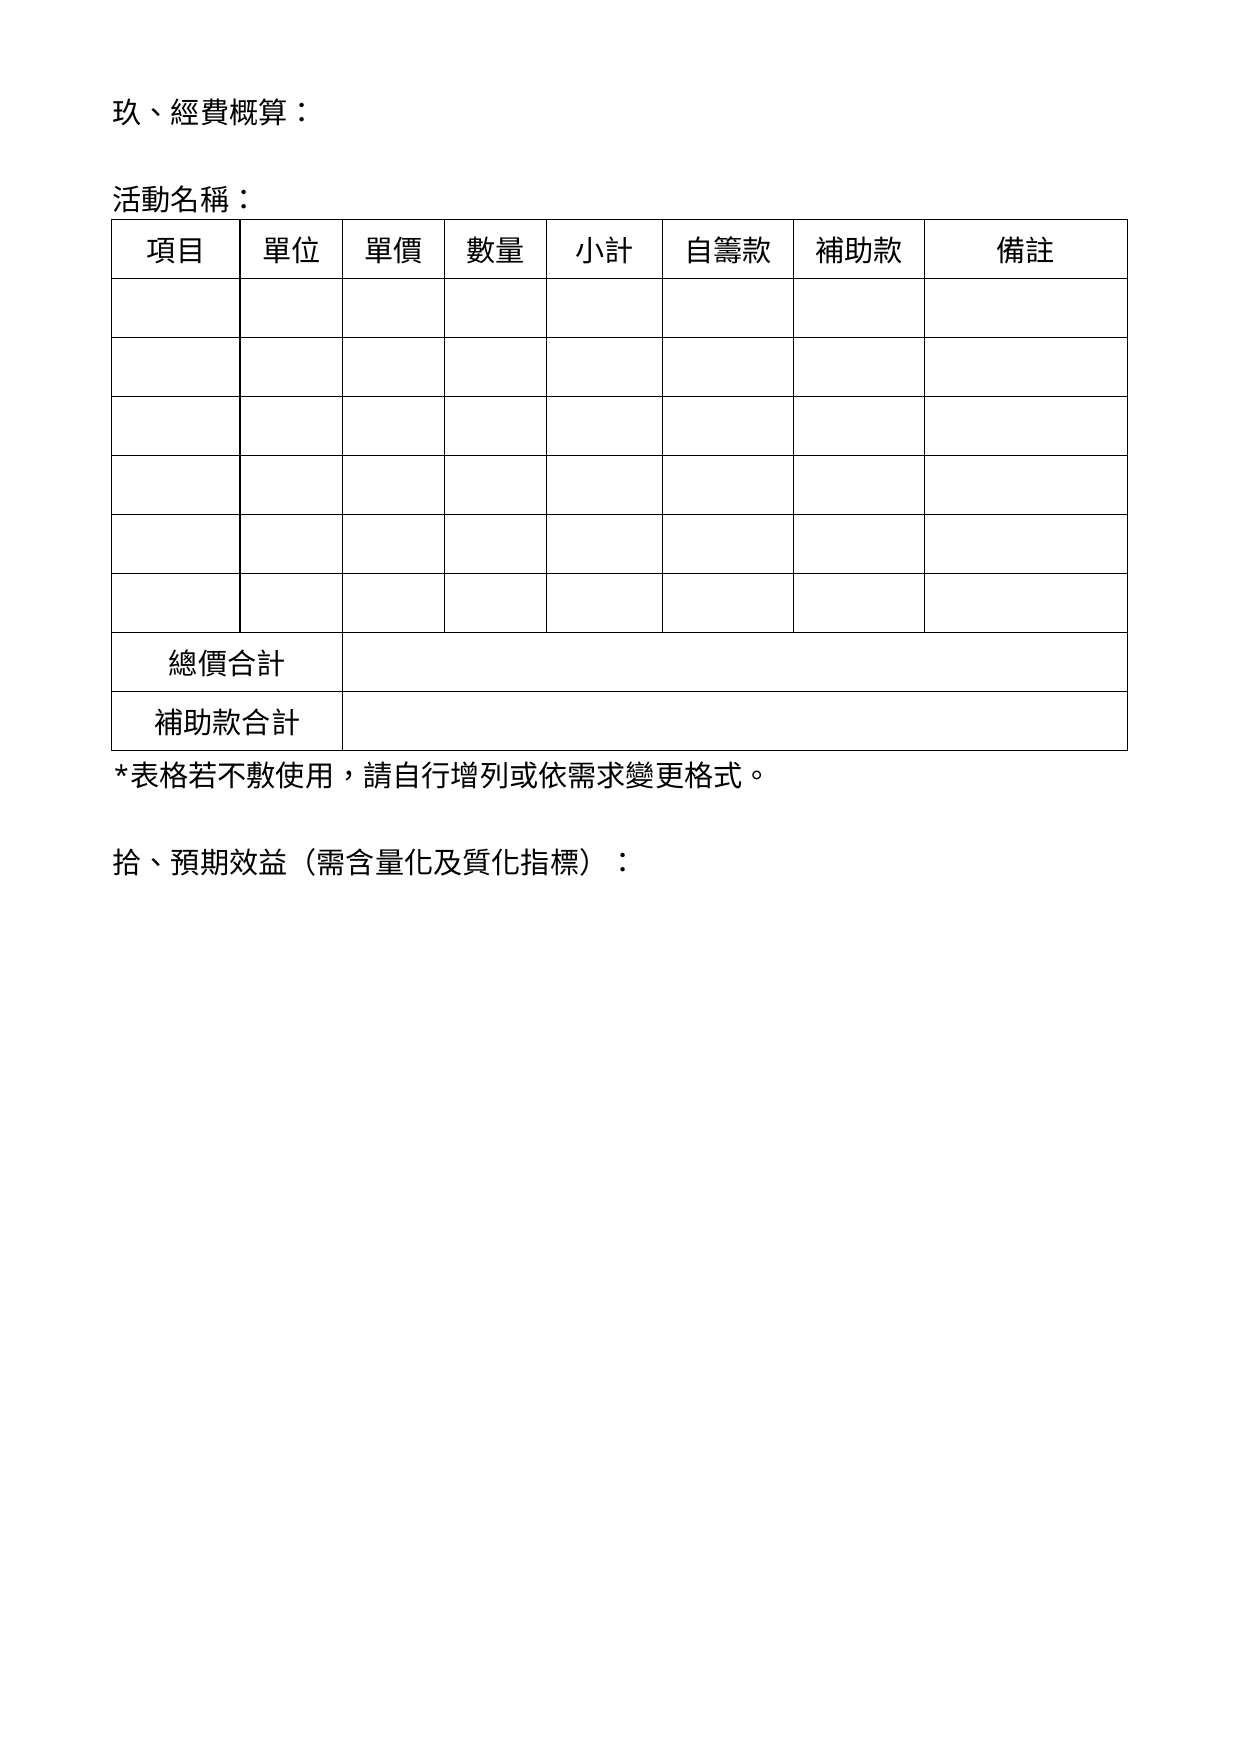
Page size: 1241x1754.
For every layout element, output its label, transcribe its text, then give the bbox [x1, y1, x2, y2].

table_cell [343, 279, 444, 337]
table_cell [112, 279, 239, 337]
table_cell [794, 279, 924, 337]
table_cell [241, 456, 342, 514]
table_cell [547, 279, 662, 337]
text 玖、經費概算： [112, 89, 1128, 132]
table_cell [445, 515, 546, 573]
table_cell [343, 338, 444, 396]
table_cell [547, 456, 662, 514]
table_cell [925, 338, 1127, 396]
text 活動名稱： [112, 176, 1128, 218]
table_cell [925, 397, 1127, 455]
table_cell [663, 397, 793, 455]
table_cell [112, 515, 239, 573]
table_cell [343, 574, 444, 632]
table_cell [794, 456, 924, 514]
table_cell [343, 397, 444, 455]
table_cell [343, 456, 444, 514]
table_cell 總價合計 [112, 633, 342, 691]
table_cell [547, 397, 662, 455]
table_cell [445, 574, 546, 632]
table_cell [547, 515, 662, 573]
table_cell [241, 515, 342, 573]
table_cell [112, 456, 239, 514]
table_cell [241, 338, 342, 396]
table_cell [241, 397, 342, 455]
table_cell [445, 397, 546, 455]
text *表格若不敷使用，請自行增列或依需求變更格式。 [112, 751, 1128, 795]
table_cell [445, 338, 546, 396]
table_cell [241, 279, 342, 337]
table_cell [343, 633, 1127, 691]
table_cell 補助款合計 [112, 692, 342, 750]
table_cell [547, 338, 662, 396]
table_cell [241, 574, 342, 632]
table_cell [663, 279, 793, 337]
table_cell [343, 515, 444, 573]
table_cell [547, 574, 662, 632]
table_header 小計 [547, 220, 662, 277]
table_cell [925, 456, 1127, 514]
table_header 單位 [241, 220, 342, 277]
table_cell [925, 279, 1127, 337]
table_header 備註 [925, 220, 1127, 277]
table_cell [925, 574, 1127, 632]
table_cell [663, 574, 793, 632]
table_cell [663, 338, 793, 396]
table_cell [794, 397, 924, 455]
text 拾、預期效益（需含量化及質化指標）： [112, 838, 1128, 882]
table_cell [663, 515, 793, 573]
table_header 補助款 [794, 220, 924, 277]
table_cell [343, 692, 1127, 750]
table_cell [445, 279, 546, 337]
table_cell [794, 515, 924, 573]
table_header 項目 [112, 220, 239, 277]
table_header 自籌款 [663, 220, 793, 277]
table_cell [794, 338, 924, 396]
table_cell [794, 574, 924, 632]
table_cell [663, 456, 793, 514]
table_cell [112, 397, 239, 455]
table_cell [112, 338, 239, 396]
table_cell [112, 574, 239, 632]
table_header 數量 [445, 220, 546, 277]
table_cell [445, 456, 546, 514]
table_cell [925, 515, 1127, 573]
table_header 單價 [343, 220, 444, 277]
